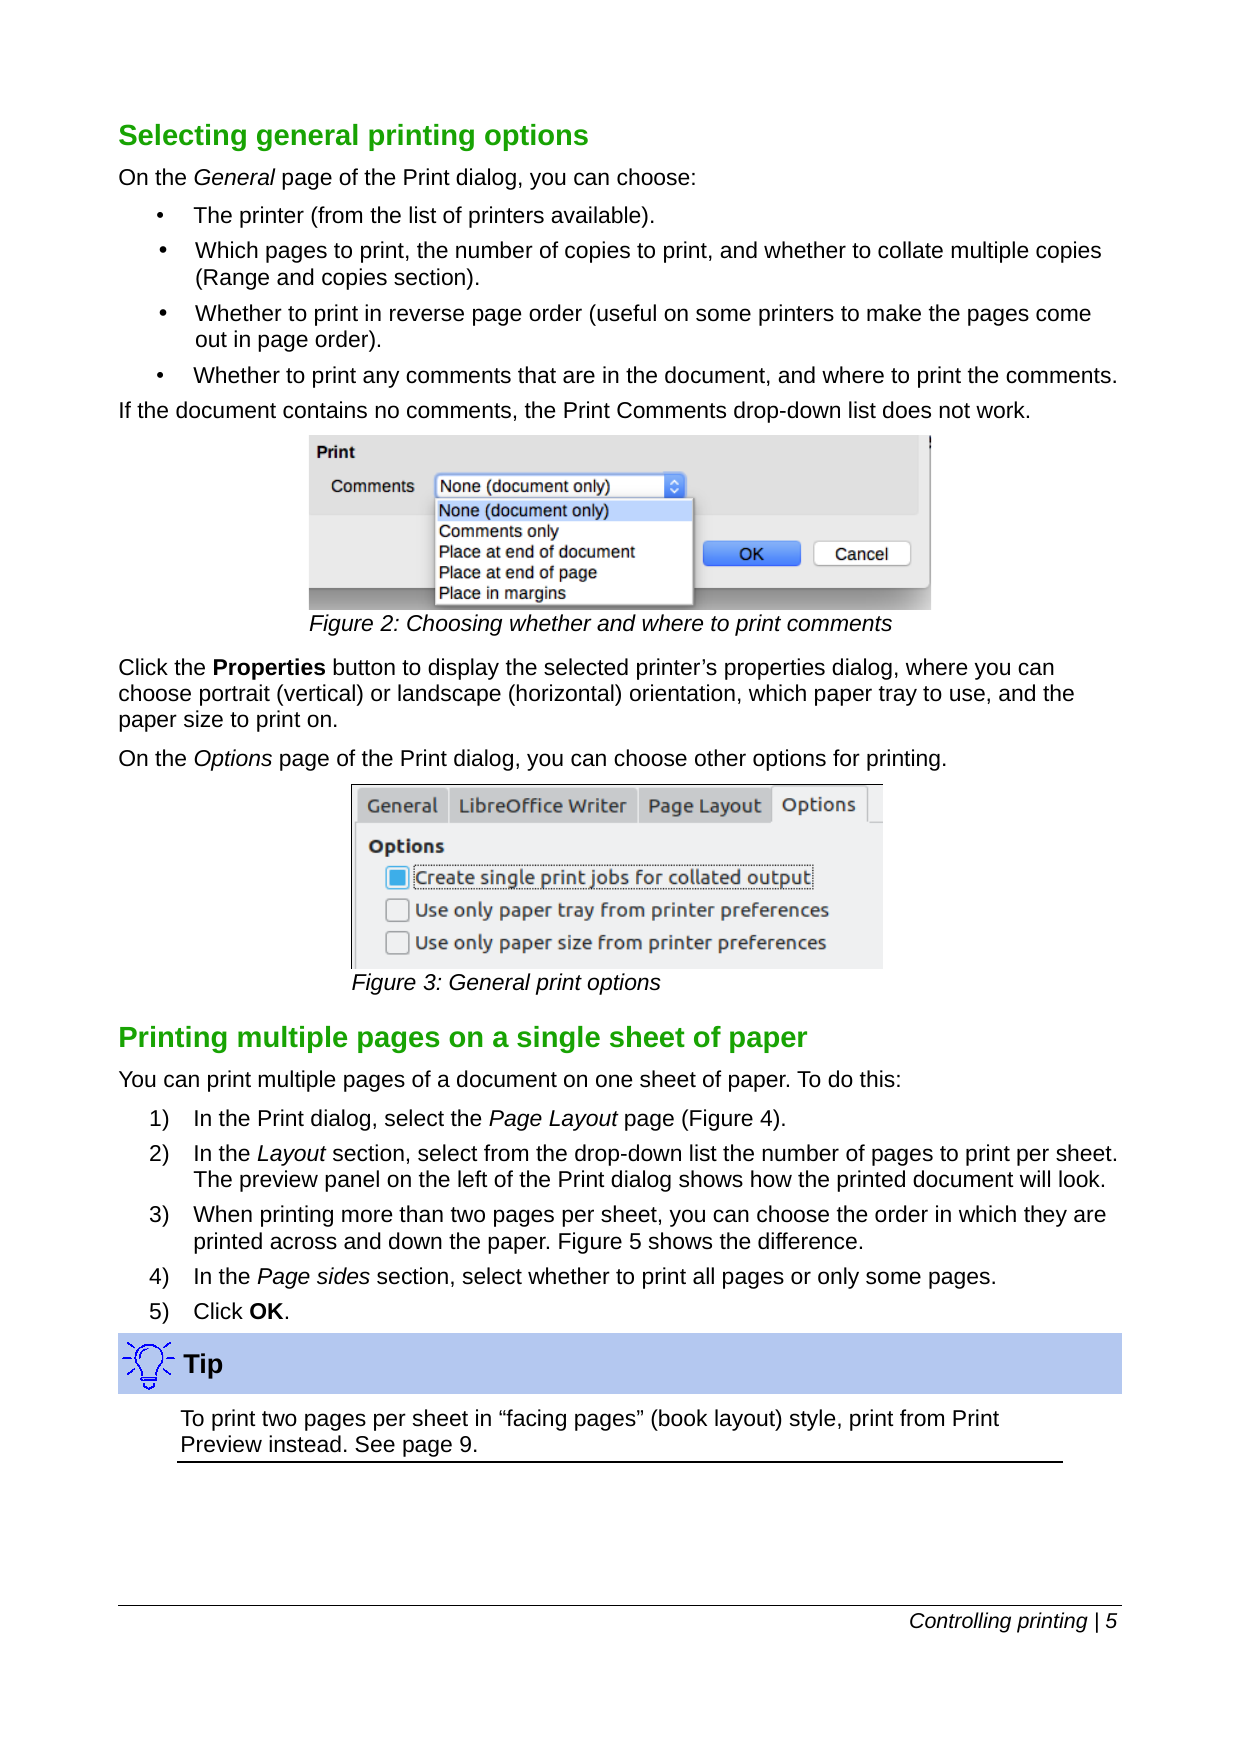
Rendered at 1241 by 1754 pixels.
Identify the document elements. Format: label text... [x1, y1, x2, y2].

text On the Options page of the Print dialog, you can choose other options for printing. [118, 745, 1122, 772]
list In the Layout section, select from the drop-down list the number of pages to print per sheet. The preview panel on the left of the Print dialog shows how the printed document will look. [169, 1140, 1122, 1192]
list Click OK. [169, 1298, 1122, 1324]
list You can print multiple pages of a document on one sheet of paper. To do this: [118, 1066, 1122, 1092]
list The printer (from the list of printers available). [156, 202, 1122, 229]
text Figure 2: Choosing whether and where to print comments [309, 610, 931, 636]
list Whether to print in reverse page order (useful on some printers to make the pages come out in page order). [156, 299, 1122, 353]
subtitle Tip [118, 1333, 1122, 1394]
list Whether to print any comments that are in the document, and where to print the comments. [156, 362, 1122, 388]
text If the document contains no comments, the Print Comments drop-down list does not work. [118, 397, 1122, 423]
text Figure 3: General print options [351, 969, 889, 995]
list On the General page of the Print dialog, you can choose: [118, 163, 1122, 190]
list When printing more than two pages per sheet, you can choose the order in which they are printed across and down the paper. Figure 5 shows the difference. [169, 1201, 1122, 1254]
picture [308, 435, 932, 610]
picture [119, 1334, 179, 1394]
subtitle Selecting general printing options [118, 118, 1122, 152]
list Which pages to print, the number of copies to print, and whether to collate multiple copies (Range and copies section). [156, 237, 1122, 291]
picture [352, 785, 883, 969]
list In the Print dialog, select the Page Layout page (Figure 4). [169, 1104, 1122, 1131]
text To print two pages per sheet in “facing pages” (book layout) style, print from Print Preview instead. See page 9. [177, 1402, 1063, 1461]
text Click the Properties button to display the selected printer’s properties dialog, where you can choose portrait (vertical) or landscape (horizontal) orientation, which paper tray to use, and the paper size to print on. [118, 654, 1122, 733]
subtitle Printing multiple pages on a single sheet of paper [118, 1020, 1122, 1054]
list In the Page sides section, select whether to print all pages or only some pages. [169, 1263, 1122, 1289]
